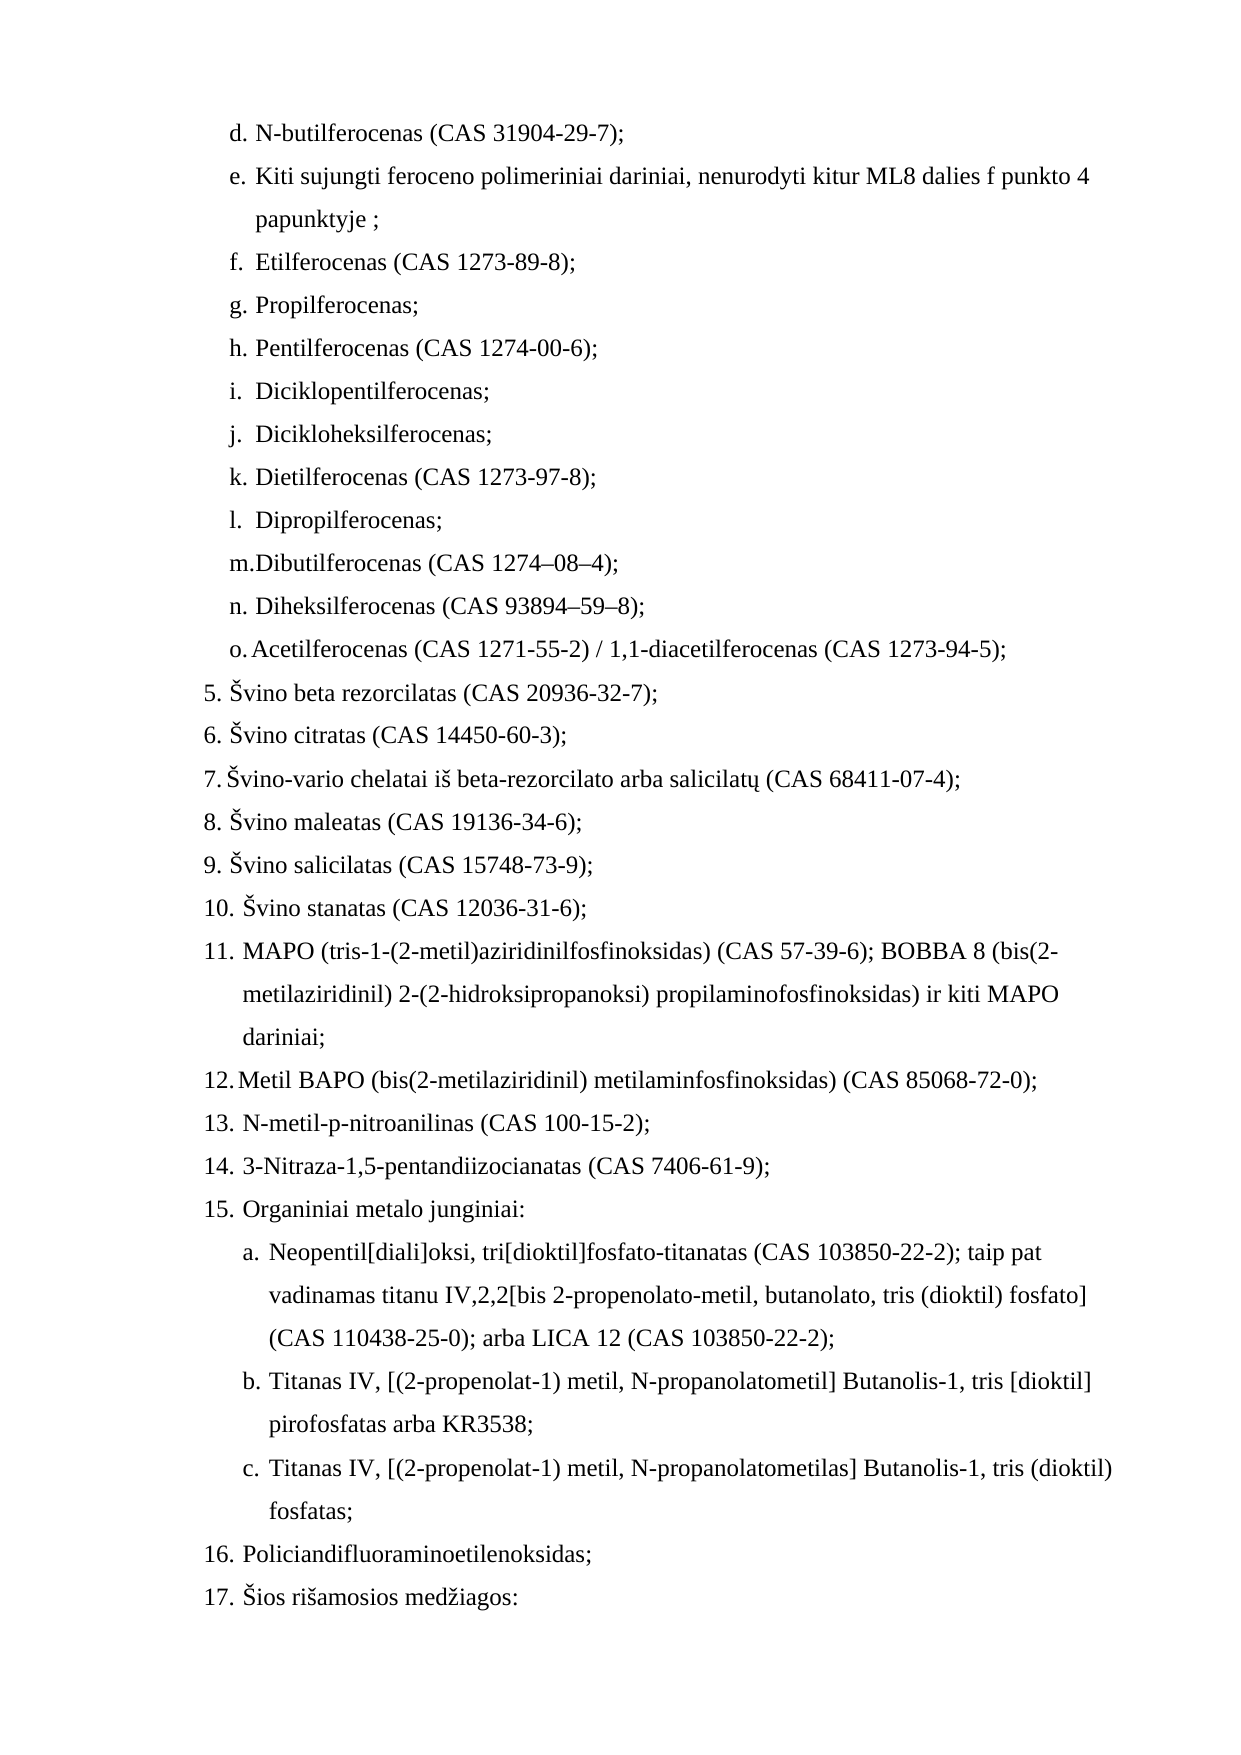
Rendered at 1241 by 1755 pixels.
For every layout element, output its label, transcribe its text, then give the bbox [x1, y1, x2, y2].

table_header c. [242, 1453, 268, 1539]
table_header l. [229, 505, 255, 548]
table_header a. [242, 1237, 268, 1366]
table_header k. [229, 463, 255, 505]
table_header Švino-vario chelatai iš beta-rezorcilato arba salicilatų (CAS 68411-07-4); [226, 764, 1122, 807]
table_header 14. [203, 1151, 242, 1194]
table_header e. [229, 161, 255, 247]
table_header f. [229, 247, 255, 290]
table_header Diheksilferocenas (CAS 93894–59–8); [255, 591, 1122, 634]
table_header j. [229, 419, 255, 462]
table_header Šios rišamosios medžiagos: [242, 1582, 1122, 1625]
table_header 12. [203, 1065, 238, 1108]
table_header Acetilferocenas (CAS 1271-55-2) / 1,1-diacetilferocenas (CAS 1273-94-5); [251, 635, 1122, 677]
table_header Švino salicilatas (CAS 15748-73-9); [229, 850, 1122, 893]
table_header 10. [203, 893, 242, 936]
table_header Neopentil[diali]oksi, tri[dioktil]fosfato-titanatas (CAS 103850-22-2); taip pat vadinamas titanu IV,2,2[bis 2-propenolato-metil, butanolato, tris (dioktil) fosfato] (CAS 110438-25-0); arba LICA 12 (CAS 103850-22-2); [269, 1237, 1122, 1366]
table_header N-metil-p-nitroanilinas (CAS 100-15-2); [242, 1108, 1122, 1151]
table_header 17. [203, 1582, 242, 1625]
table_header MAPO (tris-1-(2-metil)aziridinilfosfinoksidas) (CAS 57-39-6); BOBBA 8 (bis(2-metilaziridinil) 2-(2-hidroksipropanoksi) propilaminofosfinoksidas) ir kiti MAPO dariniai; [242, 936, 1122, 1065]
table_header Švino citratas (CAS 14450-60-3); [229, 721, 1122, 764]
table_header d. [229, 118, 255, 161]
table_header Pentilferocenas (CAS 1274-00-6); [255, 333, 1122, 376]
table_header n. [229, 591, 255, 634]
table_header Metil BAPO (bis(2-metilaziridinil) metilaminfosfinoksidas) (CAS 85068-72-0); [238, 1065, 1122, 1108]
table_header m. [229, 549, 255, 591]
table_header Dibutilferocenas (CAS 1274–08–4); [255, 549, 1122, 591]
table_header Titanas IV, [(2-propenolat-1) metil, N-propanolatometilas] Butanolis-1, tris (dioktil) fosfatas; [269, 1453, 1122, 1539]
table_header Titanas IV, [(2-propenolat-1) metil, N-propanolatometil] Butanolis-1, tris [dioktil] pirofosfatas arba KR3538; [269, 1366, 1122, 1453]
table_header Organiniai metalo junginiai: [242, 1194, 1122, 1292]
table_header Švino beta rezorcilatas (CAS 20936-32-7); [229, 678, 1122, 721]
table_header Dipropilferocenas; [255, 505, 1122, 548]
table_header 3-Nitraza-1,5-pentandiizocianatas (CAS 7406-61-9); [242, 1151, 1122, 1194]
table_header N-butilferocenas (CAS 31904-29-7); [255, 118, 1122, 161]
table_header Etilferocenas (CAS 1273-89-8); [255, 247, 1122, 290]
table_header Dietilferocenas (CAS 1273-97-8); [255, 463, 1122, 505]
table_header 11. [203, 936, 242, 1065]
table_header Dicikloheksilferocenas; [255, 419, 1122, 462]
table_header g. [229, 290, 255, 333]
table_header [203, 118, 229, 678]
table_header o. [229, 635, 251, 677]
table_header Diciklopentilferocenas; [255, 376, 1122, 419]
table_header Kiti sujungti feroceno polimeriniai dariniai, nenurodyti kitur ML8 dalies f punkto 4 papunktyje ; [255, 161, 1122, 247]
table_header 6. [203, 721, 229, 764]
table_header 9. [203, 850, 229, 893]
table_header 5. [203, 678, 229, 721]
table_header h. [229, 333, 255, 376]
table_header 7. [203, 764, 226, 807]
table_header b. [242, 1366, 268, 1453]
table_header Švino maleatas (CAS 19136-34-6); [229, 807, 1122, 850]
table_header i. [229, 376, 255, 419]
table_header 8. [203, 807, 229, 850]
table_header Švino stanatas (CAS 12036-31-6); [242, 893, 1122, 936]
table_header Policiandifluoraminoetilenoksidas; [242, 1539, 1122, 1582]
table_header Propilferocenas; [255, 290, 1122, 333]
table_header 13. [203, 1108, 242, 1151]
table_header 16. [203, 1539, 242, 1582]
table_header [177, 118, 203, 1625]
table_header 15. [203, 1194, 242, 1539]
